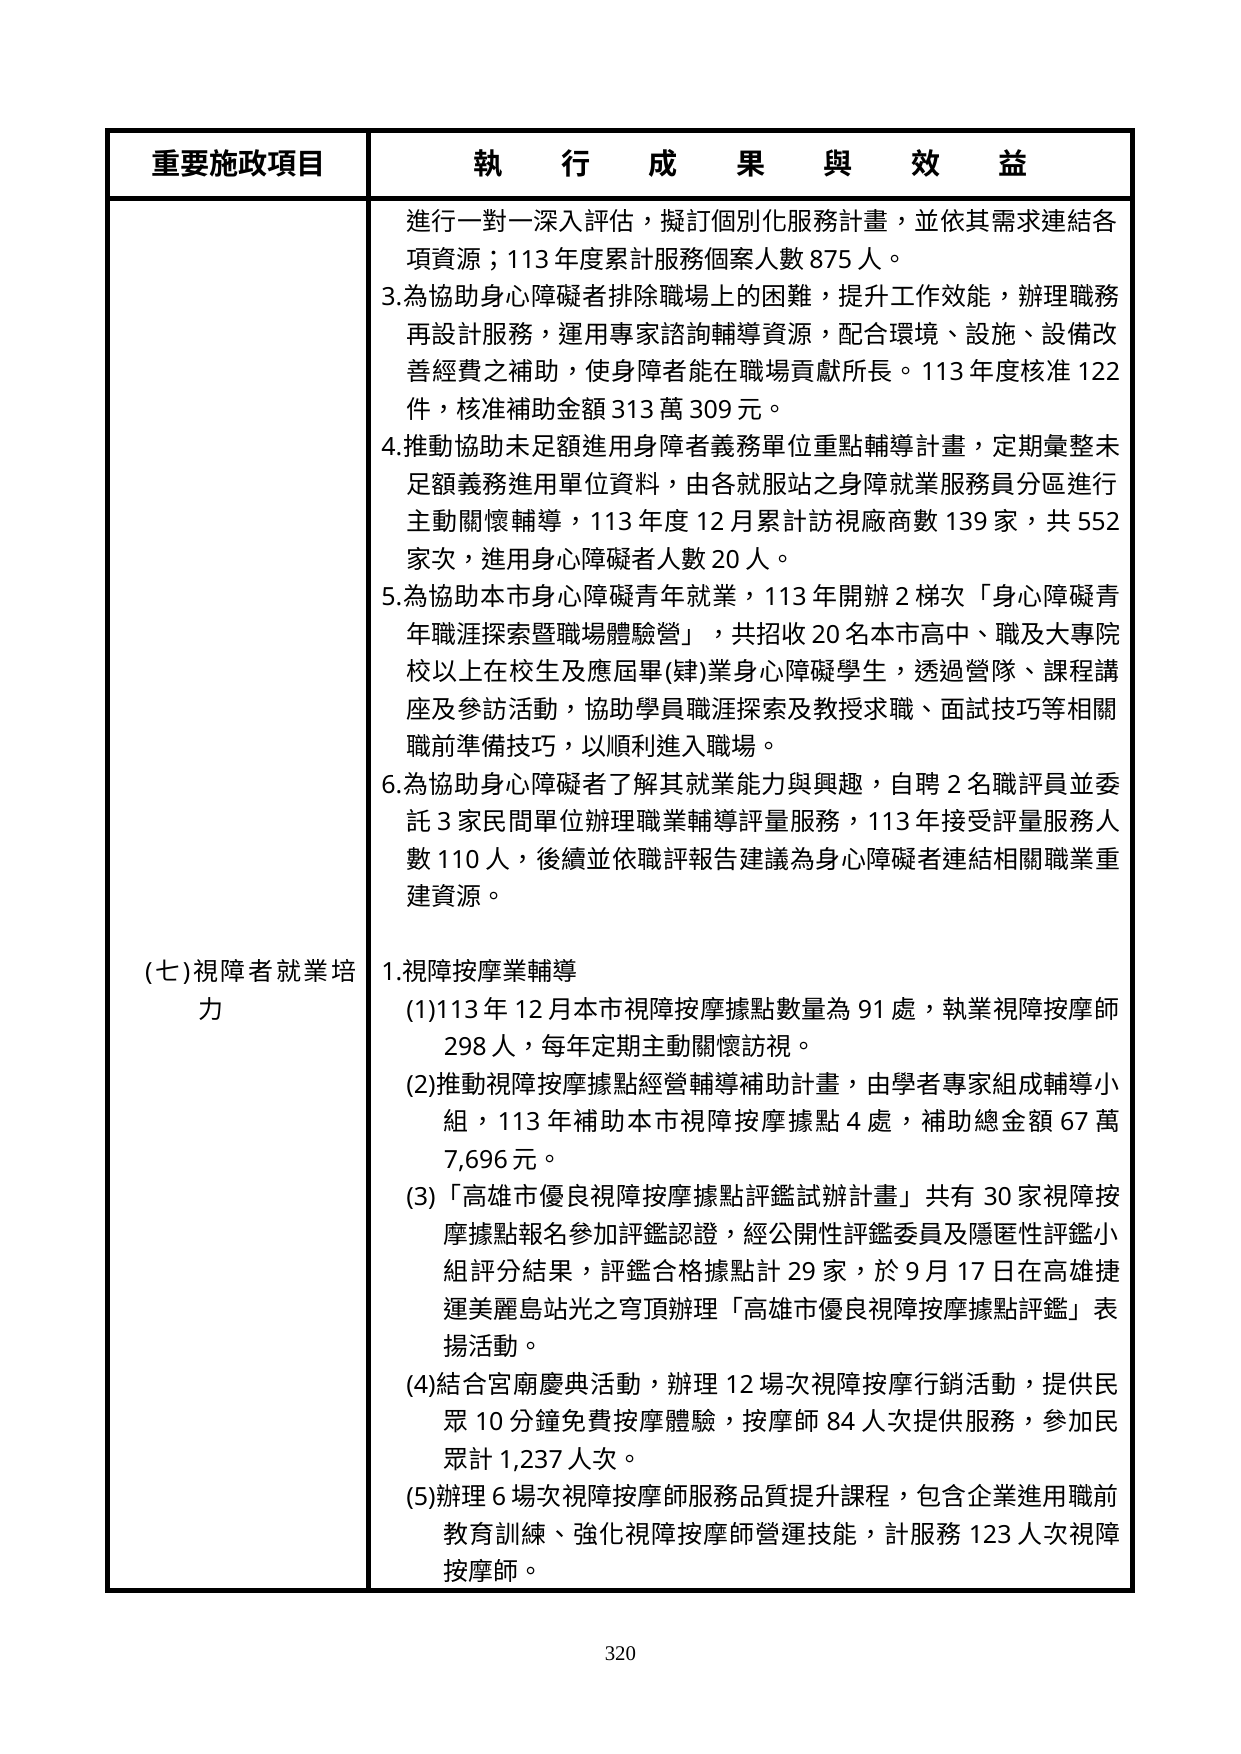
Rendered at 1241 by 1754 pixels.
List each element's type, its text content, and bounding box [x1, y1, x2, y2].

table_cell 1.輔導本市各類型工會發展及協助籌組工會 (1)為健全工會組織功能，運用各級工會會議場合加強宣導，並指派專責人員加強輔導工會運作。 (2)協助本市勞工依工會法規定籌組工會，共計輔導籌組高雄市中鋼集團總工會1家工會聯合組織、台灣苯乙烯工業股份有限公司企業工會、高雄市政府工務局公園處工會、國泰綜合證券股份有限公司企業工會、高雄市立大同醫院工會等4家企業工會、高雄市美妝業人員職業工會、高雄市高壓水刀從業人員職業工會、高雄市宗教禮生服務人員職業工會、高雄市車輛道路救援從業人員職業工會等4家職業工會、及南台灣外送產業工會、中華民國碳盤查產業工會、高雄市非營利組織產業工會、台灣碼頭倉儲裝卸業產業工會等4家產業工會成立。 2.加強督導本市現有各級工會，確實發揮組織功能 (1)為了解本市各級工會運作情形，適時解決工會各項爭議，指派相關人員列席本市各級工會會議。113年度輔導本市各級工會召開會員(代表)大會652會次、理事會2,033會次、監事會1,051會次，合計3,736會次。 (2)督導本市各級產、職、企業工會，按季填報會員動態統計表，另自行開發建置工會網路資訊管理系統，輔導各工會於系統建置基本資料、線上申請法定會議及上傳各項會議紀錄，俾以掌握工會組織概況，截至113年12月底，已有867家工會使用。 (3)輔導本市未依法運作之工會，截至113年12月底，已輔導改善125家、解散6家工會、訪視24家工會，將持續輔導工會依法令規定辦理。 辦理本市113年模範勞工選拔及表揚業務 1.研訂「高雄市113年模範勞工選拔及表揚要點」、「高雄市113年模範勞工表揚大會活動實施計畫」，並成立選拔委員會，決議本市113年度模範勞工48名。 2.113年4月27日在高雄林皇宮辦理「高雄市113年模範勞工暨績優工會表揚活動」，由陳其邁市長親臨授獎，並與模範勞工合影留念。 3.經模範勞工投票決議：獎勵方案為泰國參訪旅遊活動，招標核付共計115萬5,000元。 輔導事業單位成立職工福利委員會及運作相關事宜 1.113年度輔導職工福利機構會務運作相關業務共計1,444件。 2.備查114年度預算書計86件、113年度預算書計261件、112年度決算書計363件、輔導主任委員改選計222件，成立職工福利委員會及轉入、註銷、轉出本市或變更地址計23件，其他為會議紀錄、開會通知單、委員變更、章程變更等事項計489件。 1.推動高中職勞動法制教育，鼓勵本市各高職學校開設勞動法制課程，113年度辦理高中職勞動法制教育校園巡迴演講，共計30所學校、43場次講座，授課師生計有1萬4,059人次參與。 2.擴大勞工教育參與層面 (1)與國立教育廣播電臺合製勞動教育廣播節目『青春小勞板』，並於每週六晚上8:00~8:30播出，共52集節目，以故事型態邀請各界職場達人分享實際案例外，也透過分享各項工作心法，無論表達力、企劃力、人際力及各種職場戰技，讓青年聽眾朋友快速瞭解職場生態、培養職場戰鬥能力，做自己人生的老闆。 (2)為提昇女性勞工職場勞動權益、落實工會性平精神，於113年3月8日在夢時代購物中心8樓演藝廳，舉辦「113年國際婦女節工會女性幹部講座」，邀請高雄市女性權益促進會教育推廣主任陳佩儀以「打造性別友善職場-性別平等工作法修法重點及提升女性勞動參與權益」為題，計有135位工會女性幹部參加。 (3)113年7月4日假勞工局大禮堂舉辦「工會幹部知能講座」，邀請財團法人主婦聯盟環境保護基金會南部辦公室主任陳婉娥講授「探討淨零轉型下勞工處境」及高雄市佛明社區復健中心副主任陳輝明講授「新修正精神衛生法與勞動權益議題」等計275位工會幹部參加；並於113年10月18日假勞工局5樓簡報室辦理「工會組織運作培力研習會」邀請樹德科技大學許震宇助理教授講授會議規範及模擬演練，計有135名工會幹部參加。 (4)113年度計發行高市勞工刊物2期及合輯1冊，將勞工權益法規、職災防範、勞動文化、勞工保險給付、就業案例分享等內容，與時俱進地向民眾推廣勞動法規與勞政作為，促進民眾瞭解自身工作權益。 113年度受理職災勞工死亡及失能者申請本市職災慰問金共計核發231件，新臺幣1,869萬元。 1.配合勞動部職業安全衛生署推動職業災害勞工個案主動服務計畫，113年度共計服務1,461位個案，協助職災勞工權益維護，其中深入服務289位個案，提供職災勞工及家屬心理支持與社會適應，並協助職災勞工重返職場。 2.主動關懷職災個案並提供諮詢，113年度提供職災權益諮詢9,991人次、轉介法律協助362人次、勞資爭議協處312人次、經濟資源協助687人次、提供或轉介心理支持輔導116人次、復工職能復健676人次、職重協助33人、轉介社政資源98人次、職業病認(鑑)定10人次、提供職業訓練資訊16人次、就業服務協助51人次、復工追蹤750人次，共計1萬3,102人次。 依據辦理重返職場補助辦法辦理各項津貼、補助審核及發放，113年度補助情形： 輔助設施補助：補助1件，核發共計1萬4,000元。 職能復健津貼：補助128件，核發共計125萬495元。 僱用補助：補助33件，核發共計253萬2,537元。 113年度辦理6場次協助重返職場宣導會，除了職災勞工重返職場補助介紹外，更搭配職災勞工權益概述、勞資爭議處理機制分享、職災勞工個案主動服務介紹等主題，邀請事業單位及工會人員參與，共計505人次參與，另搭配國立教育廣播電台高雄分台《青春小勞版》節目加強宣導。 依據｢高雄市雇主提供哺集乳室托兒設施及措施補助辦法」於113年補助申請托兒措施事業單位共計22家，共補助72萬元。另協助14家事業單位向勞動部申請哺集乳室設置補助，25家申請托兒措施補助，1家申請托兒設施補助，共計143萬1,685元。期能透過補助鼓勵事業單位提供友善職場。 1.透過志願服務人員協助，解決人力不足問題，以擴大服務層面，提升政府服務品質。志工協助推展勞工福利、勞政事務之相關業務，服務項目有申請勞資爭議協調、調解、受理司法救濟程序申請及輔助推展各項身心障礙者職業訓練與就業輔導業務；支援並協助勞工局訓練就業中心及所屬各就業服務站辦理職業訓練及就業服務工作；輔導、促進失業勞工再就業；推展勞工各項福利服務業務。 2.志工招募成果： 為協助本市勞工解決居住問題，長期提供復興西區90戶及前峰東區84戶，共計174戶社會住宅，供本市勞工低價承租。 對於設籍於本市4個月以上事業單位之工會幹部或勞工提供以下補助： 1.補助申請時，設籍本市4個月以上，且勞務提供地在本市之工會幹部或遭資方解僱之勞工，為確認僱傭關係存在並請求回復原職位，經依勞資爭議處理法或勞動事件法調解不成立後，起訴或續行訴訟之律師費、裁判費及訴訟期間之生活費用。 2.補助申請時，設籍本市4個月以上，且勞務提供地在本市之勞工，因前款以外之勞資爭議致權益受損事件，經依勞資爭議處理法或勞動事件法調解不成立後，起訴或續行訴訟之律師費及裁判費。 3.補助會址設於本市之工(分)會，或申請時設籍本市4個月以上之工會幹部或勞工，依勞資爭議處理法提起不當勞動行為裁決案件之律師費。 4.113年度申請70案，通過50案，補助人數58人，補助經費284萬633元。113年度補助人數相較於112年度減少24人，補助經費增加17萬4,045元，顯示民眾尋求司法途徑爭取自身勞動權益時仍會申請權益基金補助，以減輕涉訟期間經濟支出之負荷。 5.另遇勞工於調解不成立之案件，均適時宣導可向法律扶助基金會申請訴訟補助之資訊，供當事人另外選擇法扶基金會訴訟扶助方式以減輕本市勞工權益基金之負擔。 113年受理勞資爭議案件統計表 爭議類別 處理方式 3.勞資爭議線上申請案件自101年3月15日實施，截至113年共受理1萬5,019件，其中113年度計有1,762件。 4.勞資爭議線上申請撤回案件自105年7月1日實施，截至113年共受理3,032件，其中113年度計有579件。 1.主動宣導、查核本市轄區已依法開戶但未足額提撥催繳事業單位計569家，另未按月提撥催繳及查核3,318家。 2.本市事業單位辦理無舊制及結清註銷勞工退休準備金專戶計458件、已足額提撥解除列管569件、申請暫停提撥341件、辦理本轄勞工退休準備金監督委員會相關變更、退休金給付及請求人會議1,302件。 1.為督促事業單位確實依勞動基準法規定辦理，保障勞工權益，113年度配合勞動部實施「公用事業」、「汽車客運(含國道一般公路)業」、「遊覽車客運業」、「鐵路運輸暨大眾捷運系統運輸業」、「航空運輸暨貨運承攬業」、「保全服務業」、「外籍移工」、「運用特殊加班與假日出勤業者」、「身心障礙者」、「影視製作與表演藝術業」、「社會工作服務業」、「人力供應暨複合支援服務業」、「幼兒園」、「違反勞動法令事業」、「因應嚴重特殊傳染性肺炎紓困補助業者」、「工讀生與部分工時」、「汽車貨運業」、「電子零組件製造業」、「金融服務業」、「醫療院所」及「漁業」專案共21類專案檢查；另針對事業單位易違法情事(如：超時工作、未給加班費、未給例假等)，實施落實法令遵循計畫，加強輔導中小企業遵守相關規定；會同相關機關如社會局公共安全專案、監理所遊覽車工時查核、教育局維護幼兒園公共安全聯合檢查等項檢查及受理民眾檢舉實施勞動檢查計查核4,140件。 2.113年勞動基準法裁處罰鍰案件計650家次，罰鍰金額3,168萬元。 3.113年度執行宣導會場次136次，宣導會課程著重於加強事業單位遵守勞動基準法、性別平等工作法促進平等措施、勞工退休準備金提撥及職場安全衛生促進、企業托兒及哺(集)乳室諮詢輔導服務之認知。 4.113年度輔導本市僱用勞工30人以上之事業單位完成新訂或修正工作規則，以明確規範勞資雙方權利義務218家次，另核備適用勞動基準法第84條之1工作者2,681家次。 1.成立「職業安全衛生輔導團」，培植具備勞動條件及安全衛生專長的民間志願服務人力，以「服務宅配到府」之理念，主動入場輔導，以問題診斷、提供改善方案代替消極裁罰。113年度招募49位輔導員，執行1,286場次安全衛生輔導訪視。 2.113年成立「臺灣港群-高雄區」、「台灣善美的」、「上鋌營造」、「高雄市政府交通局」及「高雄市政府捷運工程局」等5家安衛家族，累計至113年共計38家安衛家族，以安衛設施補助、相互觀摩及知識管理等相關資源，協助弱勢中小企業提升勞安技能，強化勞工工作安全，促進地方基層勞工就業，113年度辦理說明會、運作會議、訓練、觀摩及聯繫會報，計32場次共1,543人次參加。 3.本市薦送5家事業單位及2位優良人員代表本市參加勞動部113年全國性優良單位及人員選拔，其中4家獲得優良單位獎、2位人員獲得優良人員獎，於113年9月26日頒獎及表揚。 1.新設公司(工廠/工地)輔導、民政局通報小型修繕工地輔導、委外局限空間作業輔導、委外小型工地輔導等到府服務亮點工作，提升業者自主管理能力，及勞工工作安全意識與技能，俾以預防職災發生，共計實施2,728場次。 2.113年3月7日偕台電公司在台電興達電廠舉辦「台灣電力股份有限公司安全衛生管理高階主管論壇」，並邀請台灣電力工會工安處、勞動部職業安全衛生署、台電公司工安處及高階主管、台電高雄市11家廠處單位負責主管及協力廠商作業主管共130人與會，共同探討如何健全各項管理制度、具體化主動防災措施，以持續強化預防職災的免疫力。 3.113年6月7日與中國石油化學工業開發股份有限公司，在中石化公司大社廠締結為安全伙伴關係，簽署安全伙伴宣言，期待透過彼此合作，持續健全企業安全衛生管理系統，檢討並加強相關風險評估與危害控制，達成塑造企業工安文化，共創「零職災」的目標。 4.為推廣建築技術安全與營造業防災管理機制，督導業者由上而下落實工地施工安全，於113年8月5日舉辦「營造業職業災害預防高階主管座談會」，邀請100位營造廠與建設公司高階主管與會，並邀請優良工程金安獎獲獎與相關專業廠商現場分享及展示，藉以推廣營造業科技防災技術，並研討交流職場安全衛生管理相關議題，期能協助落實工安自主管理，並帶動各事業單位持續精進防災作為。 5.113年8月29日在中鋼總部大樓舉辦鋼鐵工業高階主管座談會，邀請110位高階主管代表與會，期透過相關實務與對策分享及交流研討座談，共同推動製程優化與安全管理。座談會針對鋼鐵業的減災策略進行雙向交流與討論，並特別邀請中鋼公司分享AI智能防災對策，藉以提升生產效率與安全保護，為鋼鐵業及勞工朋友創造一個更安全、更健康的工作環境。 6.113年9月26日在台灣中油公司林園石化廠舉辦「石化業安全衛生高階主管座談」，邀請63位業者代表參加，藉由案例分析與改善對策的研討，及邀請中華民國工業安全衛生協會代表說明智慧石化發展策略，期提升石化業製程安全及建構更完善的管理效能。 7.113年辦理一般安全衛生檢查、專案檢查、申訴檢舉案件檢查、重大職災檢查、災害調查、復工檢查、會同檢查、會勘及上級交辦檢查案件，強力監督業者職場安全衛生落實度，維護勞工安全健康，實施場次、件次統計如下： (1)職業安全衛生檢查：2萬1,627場次。 (2)職業安全衛生宣導：267場次。 (3)罰鍰處分807件次。 (4)停工263件次。 8.113年重大職業災害死亡人數計34人，將持續精進防災措施，以確保勞工生命財產安全。 1.外勞查察、法令諮詢、爭議處理及就服機構管理 (1)113年辦理移工查察訪視案件計2萬7件；查獲「聘僱未經許可、許可失效或他人所申請聘僱之外國人」案件104件。 (2)113年度受理有關移工法令諮詢案件計1萬3,448件；處理移工勞資爭議案2,557件；辦理雇主與第二類外國人提前解約驗證共4,772件。 (3)為落實私立就業服務機構管理，依評鑑成績分級辦理訪查，績優免評年度內訪查1次訂有42家，90分以上年度內訪查1次計有93家，80分以上未滿90分年度內訪查2次計有25家，70分以上未滿80分年度內訪查3次計有11家，未滿70分年度內訪查4次計有10家，新設立輔導年度內訪查1次計有63家，已完成訪視244家次。 2.移工法令宣導 (1)本府勞工局宣導移工來台相關注意事項、衛生規定及相關法令權益規定，另個別針對家庭類雇主、事業單位雇主、移工及私立就業服務機構進行宣導，計辦理8場，參加人數676人。 (2)賡續辦理「外國人聘僱相關法令」宣導，運用醫院燈箱廣告、臺鐵列車、公車車身廣告及廣告車等多元管道加強宣導，並辦理在地熱點宣導30場次，共計宣導6,250人次，俾利有效提醒雇主注意聘僱外國人相關事項。 (3)為利雇主及時尋找符合需求且合法看護，減少聘僱非法外國人擔任看護之情事，已建置「短期照服員資訊平台」，計有2, 627筆合格者資訊(截至113年12月31日止)。 1.勞工大學秉持多樣化課程設計，分為勞動法令、工作技藝、時尚技能、休閒育樂及生活應用等5大類課程。113年度開辦4期共計469班，報名人數7,535人次、上課人數7,397人次，鼓勵勞工在職場之外培養其他興趣及知能，提升生活品質與休閒樂活。其中勞動法令類課程共5班，分別為「勞動法令初階班」、「勞動法令十講」、「就業服務人員專業職能班」、「勞動法上的民法基礎概念(勞動法進階班)」及「勞動法進階十講)」，共計157人次參加。 2.辦理「高雄市勞工大學職能再提升斜槓圓夢暨成果展計畫」，成立勞工大學「創新創業專班」，培訓初階班30位及進階班25位學員，透過辦理斜槓新創主題展1場次、創新創業工作坊20場次、職場觀摩體驗11場次、職人分享1場次及創業新秀成果展1場次，協助創新創業者培養第二專長、產出成品並介接通路。 1.勞工局勞工教育生活中心獅甲會館住宿部及場地服務113年度服務總人次共計3萬4,667人，合計收入金額482萬3,300元。 2.為增進獅甲會館空間利用率，運用會館1、2樓場域成立「R7南部時尚創新基地」，結合經濟部工業局所轄五大法人，藉以提升在高雄產業發展，凝聚紡織、數位、文創產業能量，串整聚落和繁榮地方經濟，113年度五大法人租金收入共計87萬3,069元。 勞工博物館肩負保存及推廣勞動文化的使命，因此，運用研究、典藏、展覽、推廣活動等多樣形式彰顯與推廣勞動文化： 1.常設展覽迴響熱烈 112年8月推出《點時成今-影響臺灣的勞動事件展》，盤點日治時期迄今的重要勞動歷史，並配合於113年底推出《流經歲月》導覽式戲劇，以創新的戲劇演出形式，來詮釋勞動者奮鬥的軌跡，讓民眾以全新視角，共同體驗及探索台灣的勞動歷史，114年度將於3月起每月第3週推出定目劇演出。 2.透過教育推廣活動及戲劇展演推動勞動人權教育 (1)113年5月響應518國際博物館日主題「博物館的教育及研究」，勞博館舉辦「百年高雄練工坊」活動，搭配「點時成今」與「汗水的印記」常設展講座及導覽，並推出工廠史學講座、新書發表講座、輕軌走讀，鼓勵市民朋友探索見證高雄百年更迭的16處勞動聚落，從勞動的視角了解高雄。 (2)勞工博物館培訓戲劇志工推出勞動劇場《揮灑青春~女孩站起來》，演出1970年代加工出口區工作女性勞動者的甘苦故事，自113年起對外提供全劇紀錄影像播出預約服務，113年共播映11場次，共286人次觀賞。另《戲劇-船傳-做船，心要穩功夫要磨》113年共演出4場，共121人次觀賞。 (3)113年11月30日辦理2024勞工博物館東南亞文化日活動-《心向東南亞～Fun眼新視界》短影音徵件活動，依菲、越、印、泰語進行分組，評選後共有12位創作者獲獎，讓東南亞與台灣朋友可以透過徵件作品，增進彼此交流與認識。 (4)勞博館於113年推出「2024勞博童樂會系列活動」，結合繪本故事及手做DIY課程，於1樓兒童勞動教育空間辦理共9場次活動，總參加人次共586人次，詢問度極高，迴響熱烈。 3.博物館專業功能持續提升 獲112-113年度文化部「博物館與地方文化館升級計畫」補助，持續提升展覽、研究、典藏及推廣教育四大功能。此外亦持續透過召開典藏審議小組，已將6,877件勞動文史相關物件納入典藏，現已導入文典共構公版系統平台2,876件文物可供查詢，公共數位化比率逐步提升。 1.因應本市產業發展與就業市場需求，以「產訓合作」模式辦理公費職前訓練，結合民間企業規劃切合市場所需職類課程，並提供學員實習及就業機會，使參訓學員結訓後能立即就業。113年度共辦理2梯次，開設食品烘焙班、美髮設計師養成班、地方風味小吃班、水電配線實務班、輕食餐飲實務班、汽機車修護班等6職類15個班別，結訓學員276人，訓後三個月就業率達85%以上。 2.113年度配合中央辦理全國技能檢定、即測即評及發證暨受訓學員專案檢定等各項技能檢定計26場次，服務3,290名考生；輔導受訓學員參加各項技能檢定考照，合格通過者567人次。 3.為鼓勵受訓學員將所學回饋社會，113年度至醫院、安養之家、兒童之家、仁愛之家及學校等提供民眾義剪，共計17場次公益活動，服務1,710人次。 1.113年運用勞動部就業安定基金補助辦理失業者職業訓練，班別規劃原則除依行政區劃分為兩大區域外，亦依職類別區分為3大類，共開辦工業類「節能減碳技術淨零證照班」、醫事護理家事類「美甲彩繪人員培訓班」、商業類「社群行銷與AI媒體應用班」等37班，參訓人數1,017人、結訓人數948人(尚有6班在訓中，預計於114年1月至2月期間結訓)，訓後三個月就業率預計達75%以上。 2.配合地方特色產業發展，辦理偏遠區域及弱勢族群等在地化職業訓練： (1)針對本市轄區新住民，開辦適合新住民參訓之餐飲、家事職類等班別，如「中西複合式與烘焙實作班、指尖時尚妝髮培訓班、照顧服務員職訓班」等，新住民參訓人數計33人。 (2)針對本市轄區原住民，開辦適合原住民參訓之工商職類等班別，如「兒童課後照顧服務人員培訓班、坐月子服務人員培訓班、照顧服務員職訓班」等，原住民參訓人數計53人。 (3)因應淨零時代來臨，高雄市訂定淨零城市自治條例，開設「人資行政暨ESG永續管理人才培訓班」及「節能減碳技術淨零證照班」，透過專業訓練，向勞動市場輸出綠領人才，並鼓勵學員考去相關證照，迅速就業。 (4)因應政府「5+2產業創新計畫」，委託社團法人台灣創造活動發展協會開辦「自動化PLC與AI影像辨識應用班」，結合AI技術，發展可提高工業生產效率之人才。 113年運用勞動部就業安定基金補助辦理照顧服務員職業訓練，配合長照2.0政策，結合轄內專業照顧服務員訓練單位，辦理專班37班次及自訓自用班2班次，共計39班次，參訓人數1,156人、結訓人數1,146人，訓後三個月就業率預計達80%以上。 1.整合轄區資源，辦理各類型現場徵才活動，113年共辦理31場次大型及中型現場徵才活動，參與廠商853家，提供2萬6,885個就業機會，初步媒合4,711人次，初步媒合率55.8%；另依據廠商需求不定期辦理小型及單一現場徵才活動，共計辦理197場次。 2.113年度運用「勞動部勞動力發展署」各項補助政策工具，協助弱勢者獲得就業機會、舒緩特定行業缺工情形，相關補助情形如下： (1)運用雇主僱用失業勞工僱用獎助成功推介415位就業弱勢者就業。 (2)運用臨時工作津貼成功推介393位就業弱勢者就業。 (3)辦理職場學習及再適應計畫成功推介179位就業弱勢者進入企業就業。 (4)辦理「失業勞工受僱特定行業缺工獎勵」，成功推介86位勞工上工；辦理「失業勞工受僱照顧服務業缺工獎勵」，成功推介1,731位勞工上工。 3.113年協助特定對象就業服務： (1)113年度針對特定對象暨弱勢者辦理62場就業促進研習活動、8場職場觀摩、24場成長團體，服務對象包含：中高齡及高齡者、更生受保護人、二度就業婦女及新住民等共計2,197人次。 (2)協助本市低收、中低收入戶民眾就業，針對就業遭遇障礙者，提供一對一客製化個案就業服務，113年共服務2,873人次，輔導就業2,009人次，就業率69.93%。 (3)113年度結合矯治機構辦理入監就業宣導75場，共服務2,108人。 (4)113年辦理藥癮者成長團體9梯次(共計27場)、服務342人次，職場觀摩4場，服務33人次，協助激發就業意願，提供就業輔導。 (5)113年辦理促進街友就業意願計畫，透過心理諮商及成長團體等方式，激發街友求職就業的意願，進而穩定就業，共計提供服務64人次、推介就業28人次、穩定就業13人。 (6)本府勞工局與警察局、社會局、衛生局等跨局處合作辦理「113年提昇新住民就業服務通譯人員專業訓練」，兩梯次課程共計128人參加，輔導93名具新住民身份者完成通譯培訓並通過考試頒發證書，同時納入本市通譯人才資料庫，提供各界申請使用，保障新住民參與公共服務及從事通譯工作權益。 (7)連結社會局各區新住民家庭服務中心，辦理符合新住民需求之課程並輔以職場觀摩活動，協助新住民朋友了解進而投入相關產業。113年度共辦理10場次活動，參與人數166人次。 (8)113年辦理「原氣補給計畫-原住民就業促進及培力」，將就業服務資源直接送達那瑪夏、桃源、茂林、杉林等原民區和原民聚落，全年度共辦理5場次求職研習課程及計畫撰寫課程，計135人次參與活動。 1.校園客製化服務 113年計與「輔英科技大學」、「高苑工商」、「高雄師範大學」、「高雄科技大學」、「義守大學」、「中山大學」、「正修科技大學」、「高雄餐旅大學」、「樹人醫專」及「文藻外語大學」等31所高中職暨大專院校合作辦理58場次駐點服務或入班宣導活動，提供3,576人次法令權益諮詢、就業媒合及生涯諮詢/測驗等相關服務。 2.青年就業促進活動 (1)推動青年職涯探索課程：為擴大青年認識公立就業服務機構、了解相關業務及政策工具之運用，並探索自我、發掘職涯興趣所在，113年於轄區大專校院合作辦理10場次校園入班宣導課程，總計370人參與。 (2)辦理職場任我行計畫：為提升青年勞動參與率及因應市場缺工現象，113年辦理5場就促課程及4場職場觀摩，參訪涵括智能科技、航空研發、製造業自動化、跨國零售業等領域，協助青年了解產業現況，完善個人求職履歷、提升面試技巧以順利進入職場，總計172人次青年參與。 (3)為建構有效率就業促進平台，透過個人化職涯諮詢服務，協助求職者規劃未來職涯發展，113年度辦理「職涯諮詢輔導專業提升計畫」，培訓34名人員職涯諮詢輔導能力，全年度計提供900名求職者深度諮詢服務，其中包含323名青年求職者，藉由職涯測評模式，協助其探索職業興趣與工作風格。 1.113年爭取民間團體多元就業開發方案計核定21個計畫，提供74個工作機會。 2.113年爭取培力計畫核定7項計畫，提供63個工作機會。 3.辦理勞動部「113年凱米颱風災後臨時工作津貼用人計畫」，爭取391個工作機會，輔導上工人數389名。另「113年山陀兒颱風災後臨時工作津貼用人計畫」，爭取176個工作機會，輔導上工人數146名。 1.113年受理就業歧視及性別平等工作案件145案，分別為婚姻歧視1案、身心障礙歧視5案、年齡歧視17案、容貌歧視1案、性別歧視75案、性騷擾案46案及就業歧視及性別平等工作裁罰案計31案。 2.為鼓勵事業單位積極落實性別平等工作法，並達消除性別歧視、性別工作權的實質平等，辦理「防制就業歧視促進性別平等」宣導及「職場性騷擾調查人員專業訓練」活動，共計11場次，參與人次達690人次。 3.113年受理求職申訴案件32案，分別係不實廣告20案、留置證件或要求隱私資料7案、薪資未公開揭示4案、扣留財物1案。 1.每月定期審核本市義務機關(構)身心障礙者定額進用情形，截至113年清查本市12月份定額進用概況：義務機關1,822家，其中超額進用925家、足額進用816家、未足額進用81家；法定應進用身障者總人數5,800人，實際已進用8,938人，法定應進用未足額人數97人。 2.輔導本市未足額義務機關(構)並積極協助進用身障者，113年度累計訪視廠商數139家，共552家次，進用身心障礙者人數20人。 113年度核發超額進用身心障礙者獎勵金153家次、獎勵人數887人次，總金額443萬5仟元。 113年度身障者自力更生創業補助核准4件，補助金額共30萬3,495元 113年度辦理身障創業者藝想世界創業輔導計畫，共輔導9位身障藝術家，並於7月5日-7月30日於文化中心至真三館辦理身心障礙者原生藝術聯展，展出80幾幅創作，藏家收藏金額(含文創商品)近150萬元營收；此外將藝術家畫冊申請國家圖書館(ISBN)認定，讓畫冊具有館藏身分證。並將畫作融入文創商品研發，協助身障藝術家作品從原生藝術走入商業市場，讓身障者得以獲得藝術版稅，獲得合理報酬。 1.本市現有12家庇護工場，可安置169名庇護性就業者及12名職場見習者；截至113年12月底在職庇護性就業服務人數為154名，期間累計庇護性就業服務人數為184名、累計職場見習服務人數為10名。 2.辦理本市12家庇護工場財務稽核，稽核結果均優等有8家、甲等有4家，均符合規定，並於113年7月3日庇護性就業行銷課程中公開表揚。 3.委託高雄市網路自媒體從業人員職業工會辦理「庇護TO GO 好物便利購－提升高雄市庇護工場營運銷售及產品推廣計畫」，創造銷售話題，帶動庇護工場營運銷售額，總計銷售業績達1,433萬3,889元。 1.本府勞工局結合民間身障福利團體資源，113年提供身心障礙者支持性就業服務，新開案數460人、推介成功461人、穩定就業三個月以上291人，截至113年12月底累計服務人數計773人。 2.設置職業重建個案管理員，針對有就業需求及意願的身心障礙者進行一對一深入評估，擬訂個別化服務計畫，並依其需求連結各項資源；113年度累計服務個案人數875人。 3.為協助身心障礙者排除職場上的困難，提升工作效能，辦理職務再設計服務，運用專家諮詢輔導資源，配合環境、設施、設備改善經費之補助，使身障者能在職場貢獻所長。113年度核准122件，核准補助金額313萬309元。 4.推動協助未足額進用身障者義務單位重點輔導計畫，定期彙整未足額義務進用單位資料，由各就服站之身障就業服務員分區進行主動關懷輔導，113年度12月累計訪視廠商數139家，共552家次，進用身心障礙者人數20人。 5.為協助本市身心障礙青年就業，113年開辦2梯次「身心障礙青年職涯探索暨職場體驗營」，共招收20名本市高中、職及大專院校以上在校生及應屆畢(肄)業身心障礙學生，透過營隊、課程講座及參訪活動，協助學員職涯探索及教授求職、面試技巧等相關職前準備技巧，以順利進入職場。 6.為協助身心障礙者了解其就業能力與興趣，自聘2名職評員並委託3家民間單位辦理職業輔導評量服務，113年接受評量服務人數110人，後續並依職評報告建議為身心障礙者連結相關職業重建資源。 1.視障按摩業輔導 (1)113年12月本市視障按摩據點數量為91處，執業視障按摩師298人，每年定期主動關懷訪視。 (2)推動視障按摩據點經營輔導補助計畫，由學者專家組成輔導小組，113年補助本市視障按摩據點4處，補助總金額67萬7,696元。 (3)「高雄市優良視障按摩據點評鑑試辦計畫」共有30家視障按摩據點報名參加評鑑認證，經公開性評鑑委員及隱匿性評鑑小組評分結果，評鑑合格據點計29家，於9月17日在高雄捷運美麗島站光之穹頂辦理「高雄市優良視障按摩據點評鑑」表揚活動。 (4)結合宮廟慶典活動，辦理12場次視障按摩行銷活動，提供民眾10分鐘免費按摩體驗，按摩師84人次提供服務，參加民眾計1,237人次。 (5)辦理6場次視障按摩師服務品質提升課程，包含企業進用職前教育訓練、強化視障按摩師營運技能，計服務123人次視障按摩師。 2.視障者職業重建服務 (1)提供33位視障者職業重建服務、8位視障者個別化訓練資源。 (2)進用視障者4人擔任電話服務員，113年電話服務共計6萬3,202通次，累積職場經驗。 (3)辦理視障職場探索體驗活動，擇定3種職類為飲品業(手搖茶飲)、烘焙業(曲奇餅乾)、餐飲業(咖哩飯)分梯次進行，每梯次體驗營為期3日，包含商品製作、包裝及行銷販售教學等，計有視障者15人次參加活動。 (4)辦理「絕色音感音樂藝術行銷首部曲」計畫，針對表演者須具備的各項要件提供90小時培訓課程，提升專業能力、群眾互動、儀容服裝改造與增強體能，使表演者更加賞心悅目。並由接受培訓之表演者（樂團）個別演出，共計5場小型音樂發表會。另為表演者(樂團)拍攝、剪輯影片，於網路平台供觀賞，發揮宣傳行銷效益。 1.身心障礙者參加國家考試獎勵補助：113年度總計補助26案，核發補助金額25萬6,200元，其中自112年度開辦迄今，共有6人考取成為公務人員。 2.身心障礙者參加汽車駕駛考照訓練補助：113年度總計補助35案，35人考取汽車駕照，核發補助金額26萬3,375元。 1.113年度辦理2梯次自辦養成訓練，計有創意設計、電腦資訊及清潔理貨等3職類13班，訓練期程為4至9個月，參訓115人，結訓61人，提前就業20人，訓後就業46人，已輔導66名學員就業，就業率為81.5%。 2.113年度委辦養成訓練委託社團法人高雄市視障關懷發展協會等7家訓練單位辦理養生紓壓技能班等9班次，分別於4至8月開班，訓練期程2.5至8個月，參訓98人，結訓92人，訓後輔導就業75人，就業率為81.5%。 3.113年度委辦在職訓練分別於3月至8月陸續開班，計辦理職場按摩進修班等6班，訓練期程2至7個月，參訓59人，結訓58人，穩定在職54人，穩定在職率為93%。 4.113年度「身心障礙者職業訓練多元行銷推廣計畫」，1月8日辦理「啟動現在閃耀未來」職訓班啟航活動，與會者120人以上；另於4月及11月展開一系列的身心障礙者職業訓練招生訊息，並於8月17日在高雄衛武營國家藝術文化中心榕樹廣場舉辦舉辦「博訓營業中」身障職訓成果展，由身心障礙者職訓班學員設攤秀出訓練成果及靜態展示成果，並邀請民眾DIY體驗、闖關體驗、創意競賽抽獎、有獎徴答及音樂饗宴等精彩活動吸引1,000多位民眾參與。 5.113年度「推動身心障礙者多元創業計畫」，分別在5月25日（愛河之心）及10月12日（高雄市立美術館）各辦理1場次深愛築夢創業市集暨星空音樂會，讓身心障礙者（包含身心障礙者職訓學員）透過市集設攤展現技藝與商品，2場次合計邀請80攤以上創業者進行設攤，其中包含10組身障表演團體，吸引6,000多位民眾參與。 勞工局暨所屬機關已依「行政院及所屬各機關風險管理及危機處理作業原則」，將風險管理(含內部控制)融入日常作業與決策運作，考量可能影響目標達成之風險，據以擇選合宜可行之策略及設定機關之目標(含關鍵策略目標)，並透過辨識及評估風險，採取內部控制或其他處理機制，以合理確保達成施政目標。 [371, 201, 1130, 1588]
table_header 重要施政項目 [110, 133, 366, 196]
table_header 執 行 成 果 與 效 益 [371, 133, 1130, 196]
table_cell (七)視障者就業培力 [110, 201, 366, 1588]
